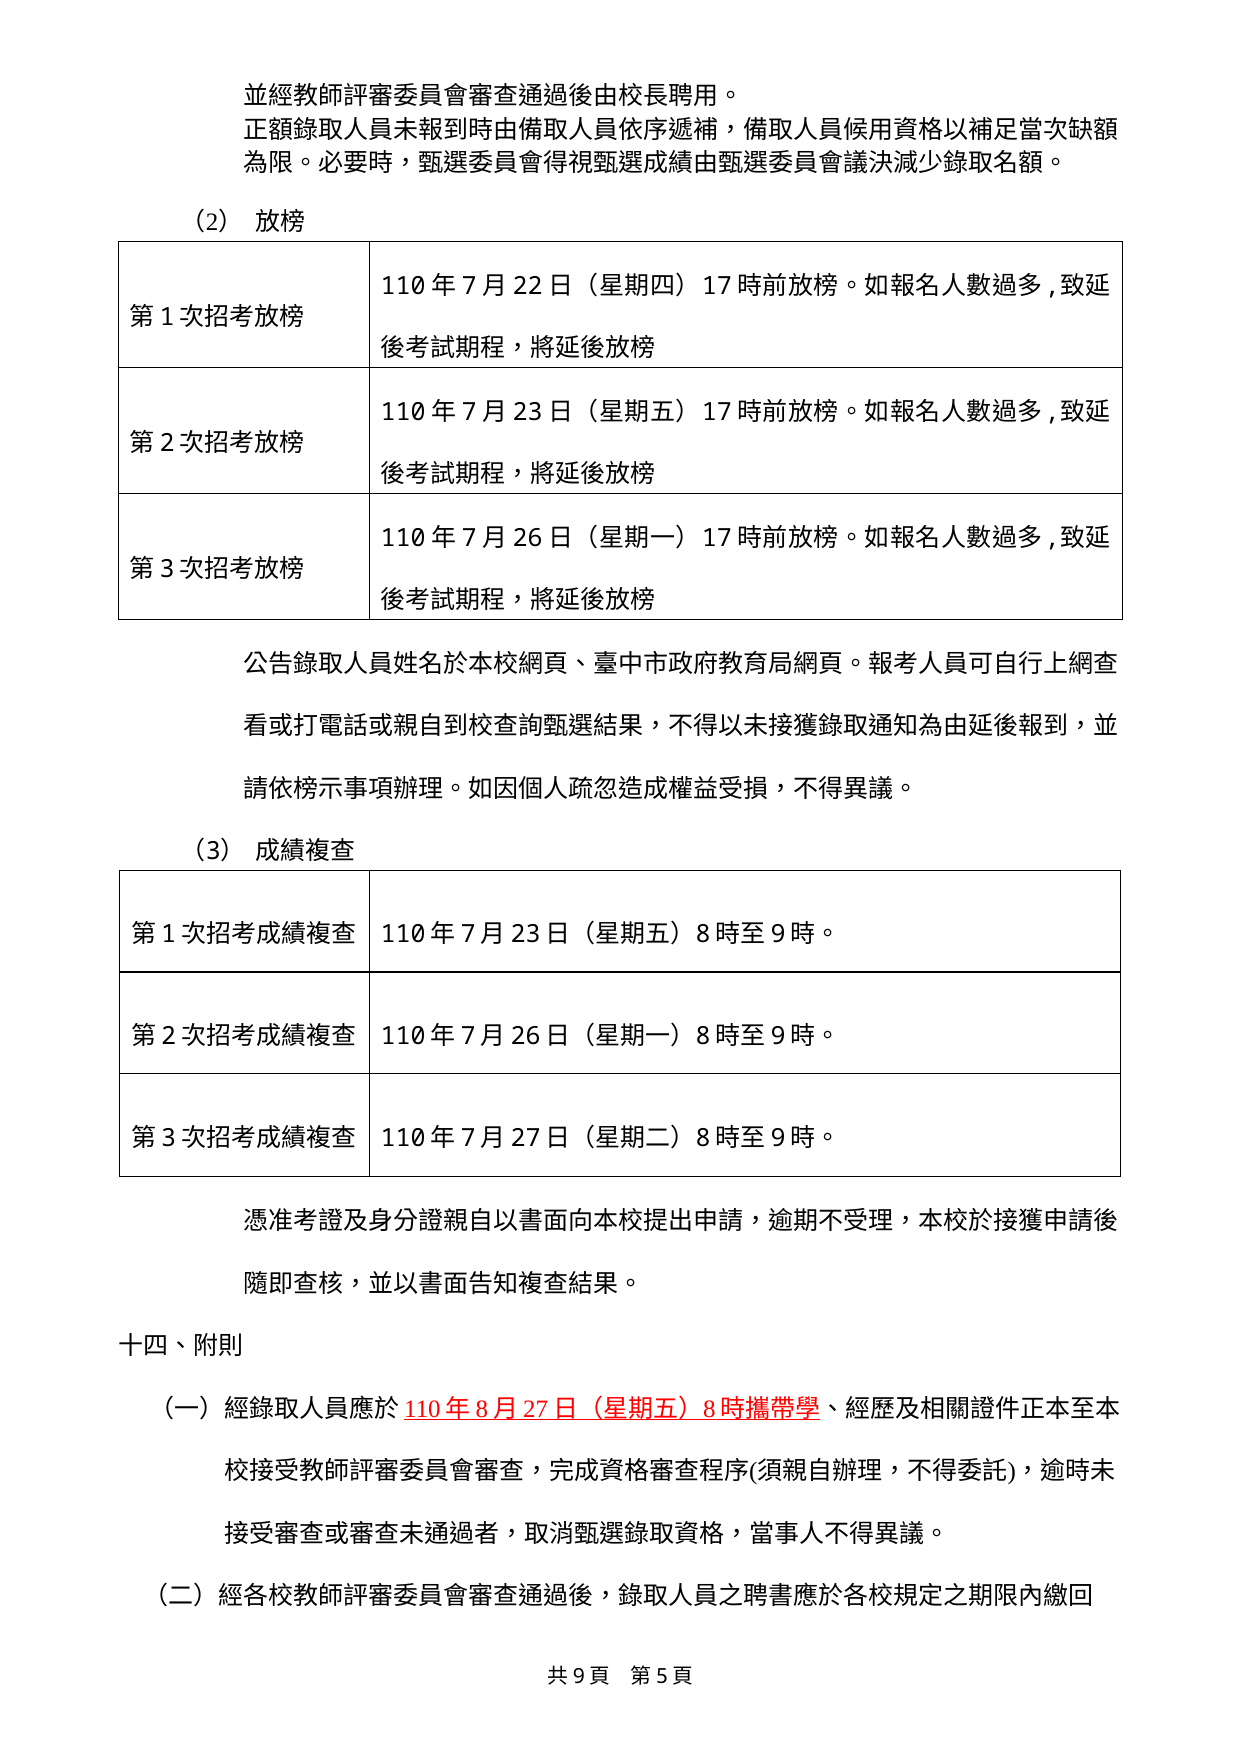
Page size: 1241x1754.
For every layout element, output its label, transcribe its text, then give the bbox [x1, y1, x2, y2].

text （二）經各校教師評審委員會審查通過後，錄取人員之聘書應於各校規定之期限內繳回 [143, 1552, 1122, 1615]
table_cell 第2次招考放榜 [119, 368, 369, 493]
table_cell 110年7月26日（星期一）17時前放榜。如報名人數過多,致延後考試期程，將延後放榜 [370, 494, 1122, 619]
table_header 110年7月22日（星期四）17時前放榜。如報名人數過多,致延後考試期程，將延後放榜 [370, 242, 1122, 367]
table_cell 110年7月26日（星期一）8時至9時。 [370, 973, 1120, 1073]
text 甄選成績未達70分者，不予錄取。報考人員達錄取標準者，依成績高低擇優錄取，總成績相同時，以試教成績高低順序錄取，成績皆相同時，則以抽籤決定之，並經教師評審委員會審查通過後由校長聘用。 [243, 78, 1122, 111]
table_header 第1次招考成績複查 [120, 871, 369, 971]
list 成績複查 [181, 807, 1122, 870]
table_cell 第3次招考成績複查 [120, 1074, 369, 1176]
table_cell 第3次招考放榜 [119, 494, 369, 619]
text （一）經錄取人員應於110年8月27日（星期五）8時攜帶學、經歷及相關證件正本至本校接受教師評審委員會審查，完成資格審查程序(須親自辦理，不得委託)，逾時未接受審查或審查未通過者，取消甄選錄取資格，當事人不得異議。 [149, 1365, 1122, 1552]
table_cell 第2次招考成績複查 [120, 973, 369, 1073]
text 憑准考證及身分證親自以書面向本校提出申請，逾期不受理，本校於接獲申請後隨即查核，並以書面告知複查結果。 [243, 1177, 1122, 1302]
table_cell 110年7月27日（星期二）8時至9時。 [370, 1074, 1120, 1176]
list 放榜 [181, 178, 1122, 241]
table_header 第1次招考放榜 [119, 242, 369, 367]
table_header 110年7月23日（星期五）8時至9時。 [370, 871, 1120, 971]
text 十四、附則 [118, 1302, 1122, 1365]
table_cell 110年7月23日（星期五）17時前放榜。如報名人數過多,致延後考試期程，將延後放榜 [370, 368, 1122, 493]
text 公告錄取人員姓名於本校網頁、臺中市政府教育局網頁。報考人員可自行上網查看或打電話或親自到校查詢甄選結果，不得以未接獲錄取通知為由延後報到，並請依榜示事項辦理。如因個人疏忽造成權益受損，不得異議。 [243, 620, 1122, 807]
text 正額錄取人員未報到時由備取人員依序遞補，備取人員候用資格以補足當次缺額為限。必要時，甄選委員會得視甄選成績由甄選委員會議決減少錄取名額。 [243, 111, 1122, 178]
